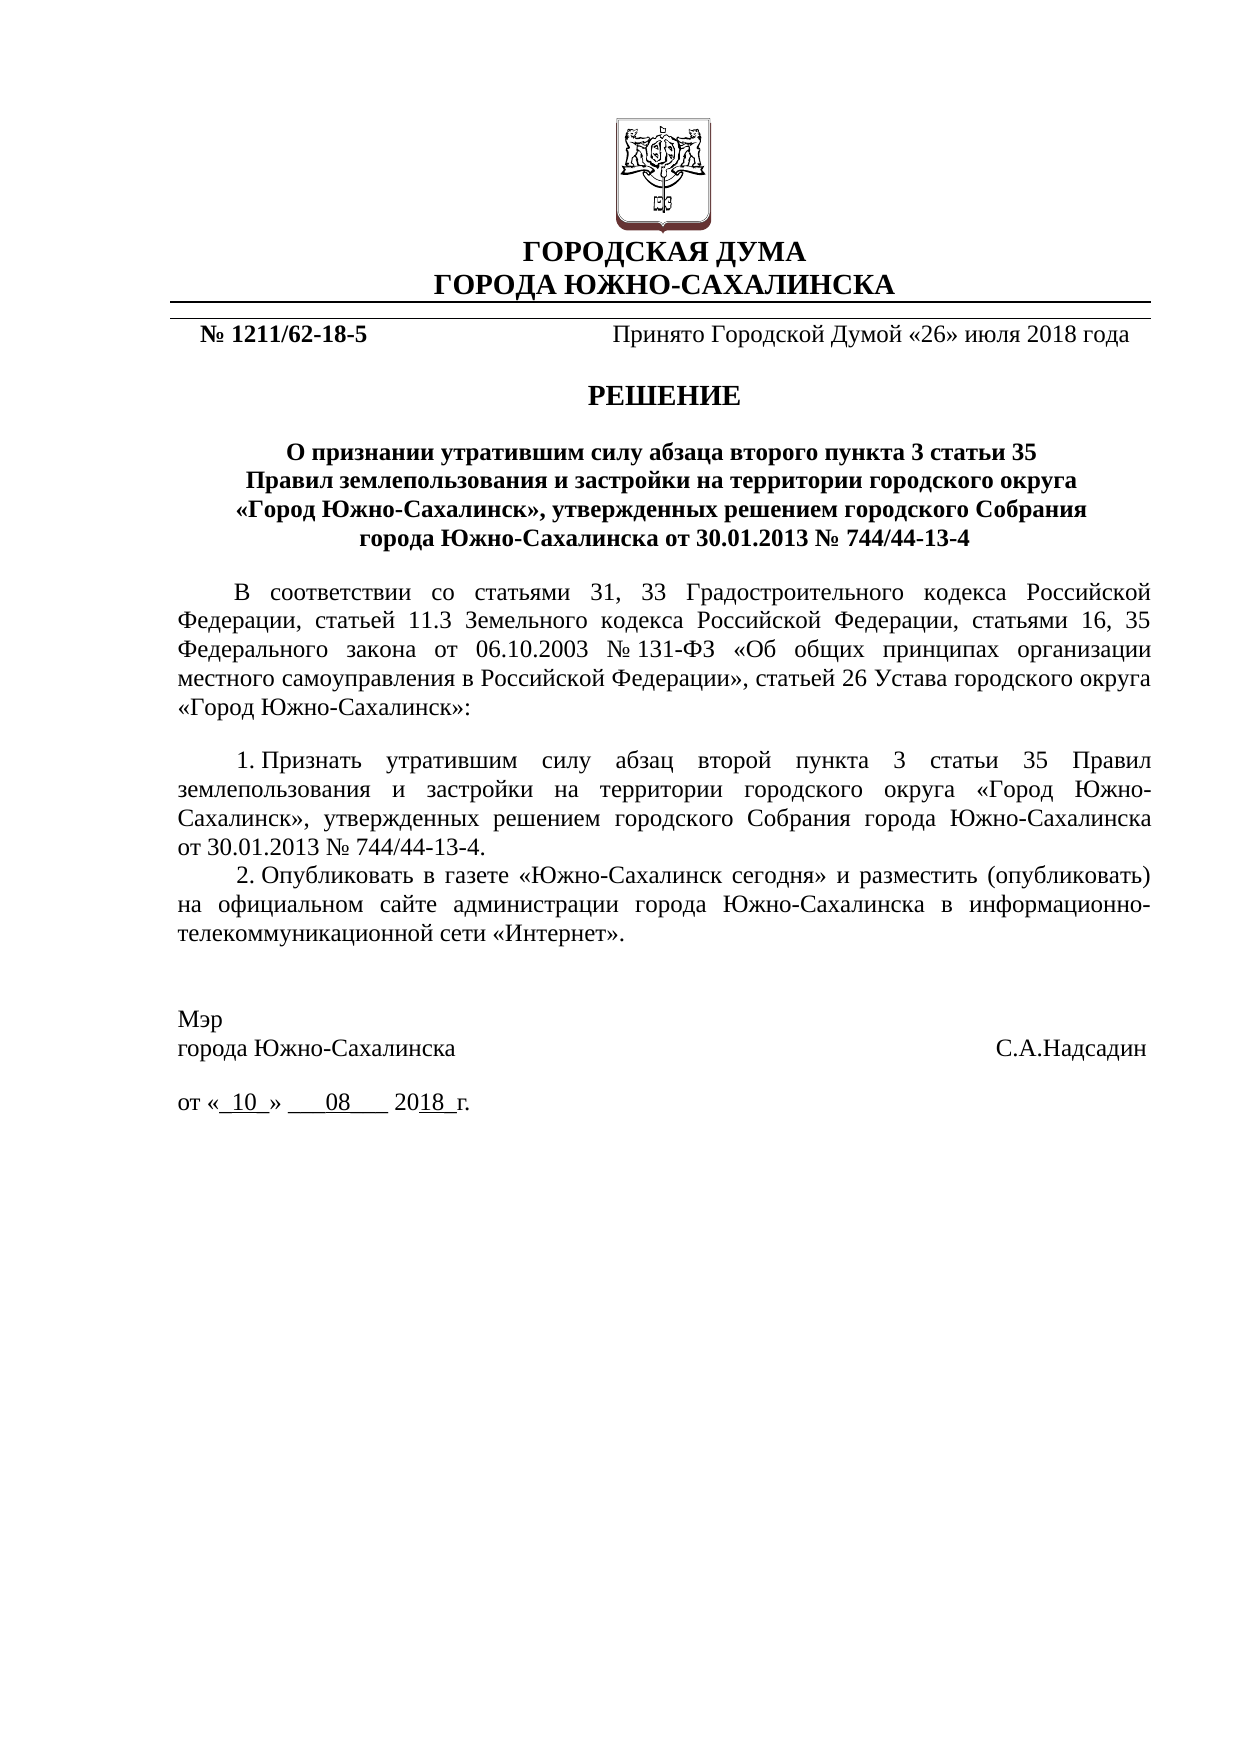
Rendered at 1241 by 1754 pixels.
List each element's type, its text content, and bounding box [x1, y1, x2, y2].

table_header [170, 303, 1151, 318]
text № 1211/62-18-5 Принято Городской Думой «26» июля 2018 года [177, 319, 1152, 348]
text ГОРОДСКАЯ ДУМА [177, 234, 1152, 267]
text 2. Опубликовать в газете «Южно-Сахалинск сегодня» и разместить (опубликовать) на официальном сайте администрации города Южно-Сахалинска в информационно-телекоммуникационной сети «Интернет». [177, 861, 1152, 947]
text Мэр [177, 1004, 1152, 1033]
text города Южно-Сахалинска С.А.Надсадин [177, 1033, 1152, 1062]
text В соответствии со статьями 31, 33 Градостроительного кодекса Российской Федерации, статьей 11.3 Земельного кодекса Российской Федерации, статьями 16, 35 Федерального закона от 06.10.2003 № 131-ФЗ «Об общих принципах организации местного самоуправления в Российской Федерации», статьей 26 Устава городского округа «Город Южно-Сахалинск»: [177, 577, 1152, 721]
text 1. Признать утратившим силу абзац второй пункта 3 статьи 35 Правил землепользования и застройки на территории городского округа «Город Южно-Сахалинск», утвержденных решением городского Собрания города Южно-Сахалинска от 30.01.2013 № 744/44-13-4. [177, 746, 1152, 861]
text О признании утратившим силу абзаца второго пункта 3 статьи 35 Правил землепользования и застройки на территории городского округа «Город Южно-Сахалинск», утвержденных решением городского Собрания города Южно-Сахалинска от 30.01.2013 № 744/44-13-4 [177, 437, 1152, 552]
text городА южно-сахалинскА [177, 267, 1152, 301]
text РЕШЕНИЕ [177, 378, 1152, 412]
text от «_10_» ___08___ 2018_г. [177, 1087, 1152, 1116]
